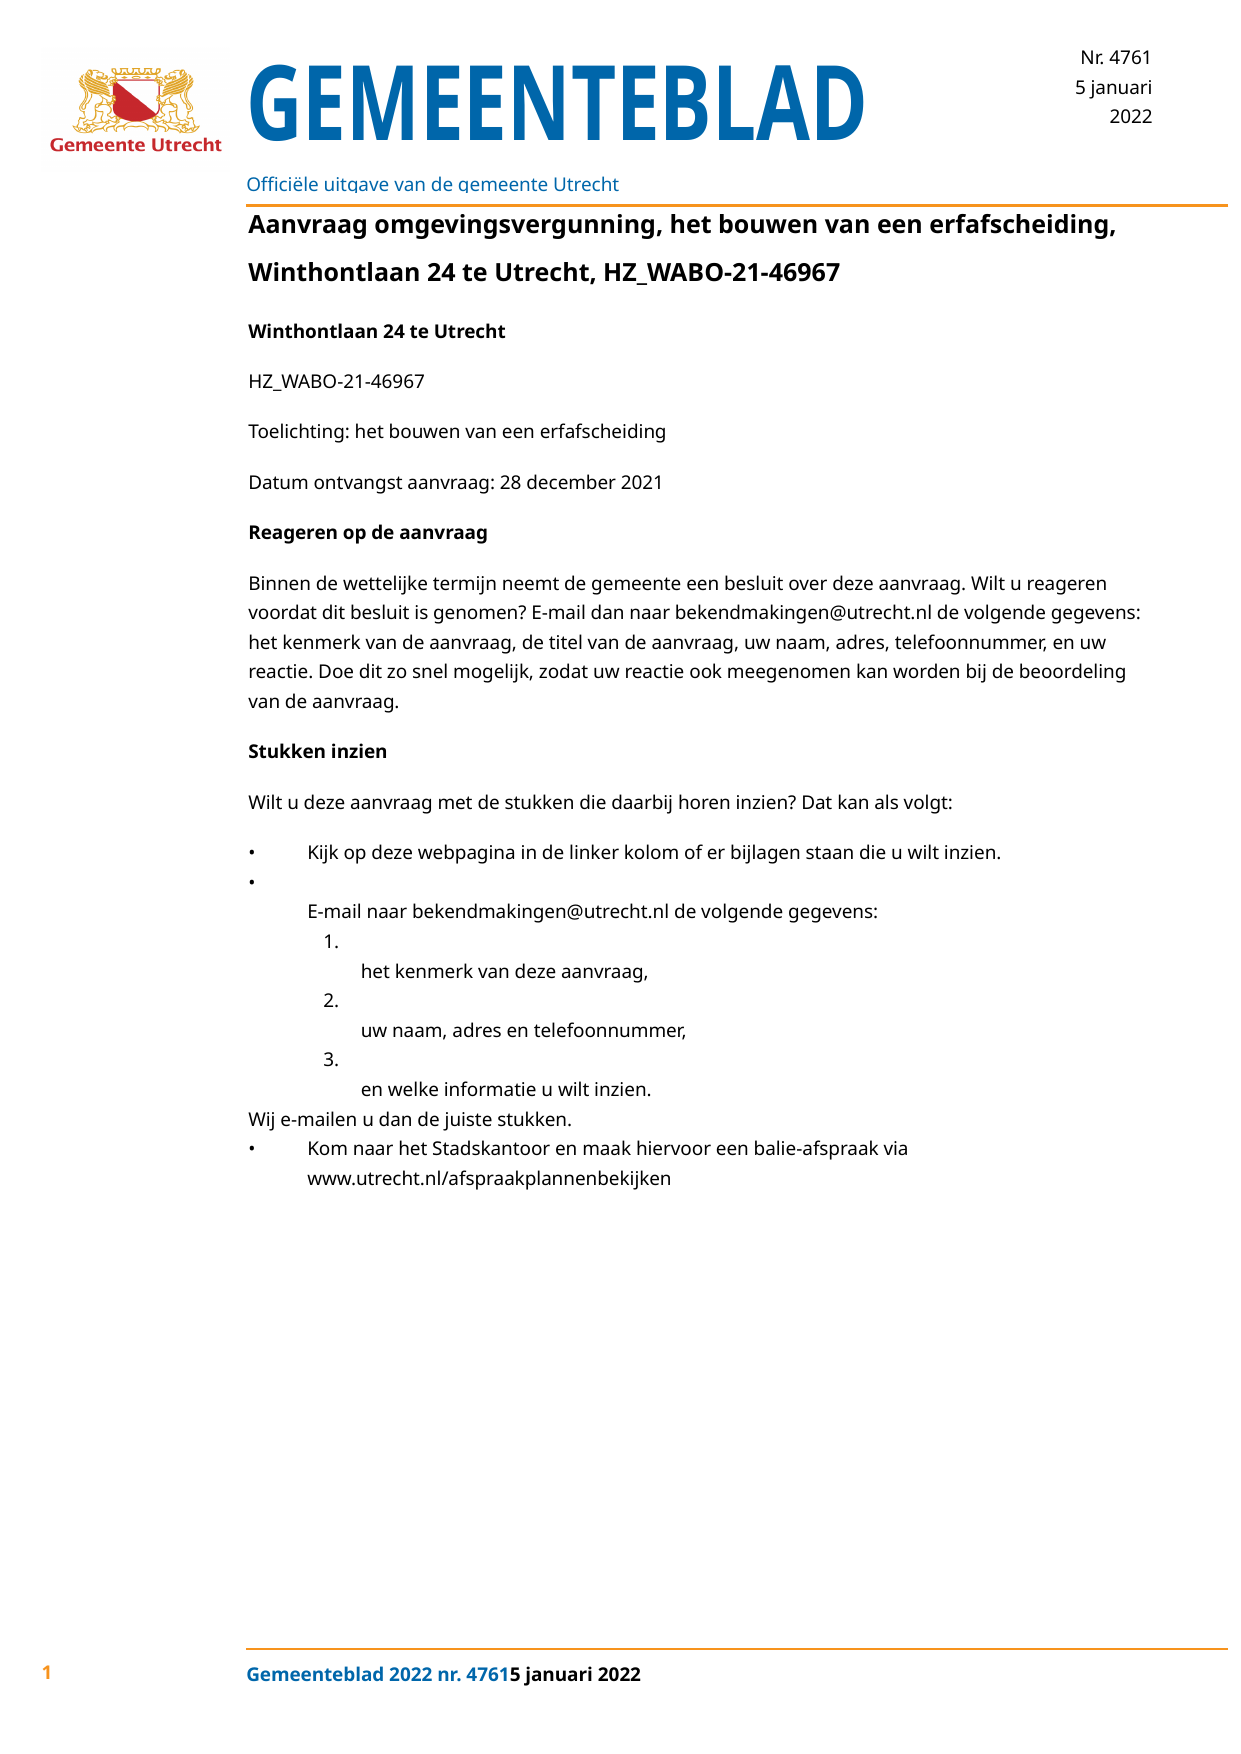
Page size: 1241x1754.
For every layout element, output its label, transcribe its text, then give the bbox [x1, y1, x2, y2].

text Stukken inzien [248, 739, 1152, 764]
text Binnen de wettelijke termijn neemt de gemeente een besluit over deze aanvraag. Wilt u reageren voordat dit besluit is genomen? E-mail dan naar bekendmakingen@utrecht.nl de volgende gegevens: het kenmerk van de aanvraag, de titel van de aanvraag, uw naam, adres, telefoonnummer, en uw reactie. Doe dit zo snel mogelijk, zodat uw reactie ook meegenomen kan worden bij de beoordeling van de aanvraag. [248, 570, 1152, 714]
text Aanvraag omgevingsvergunning, het bouwen van een erfafscheiding, Winthontlaan 24 te Utrecht, HZ_WABO-21-46967 [248, 207, 1152, 288]
list uw naam, adres en telefoonnummer, [323, 1017, 1152, 1043]
list en welke informatie u wilt inzien. [323, 1076, 1152, 1102]
list E-mail naar bekendmakingen@utrecht.nl de volgende gegevens: [248, 899, 1152, 924]
text Reageren op de aanvraag [248, 519, 1152, 545]
text Winthontlaan 24 te Utrecht [248, 318, 1152, 344]
picture [41, 47, 231, 172]
list Kom naar het Stadskantoor en maak hiervoor een balie-afspraak via www.utrecht.nl/afspraakplannenbekijken [248, 1135, 1152, 1191]
text HZ_WABO-21-46967 [248, 368, 1152, 394]
text Datum ontvangst aanvraag: 28 december 2021 [248, 469, 1152, 495]
text Wilt u deze aanvraag met de stukken die daarbij horen inzien? Dat kan als volgt: [248, 789, 1152, 815]
text Wij e-mailen u dan de juiste stukken. [248, 1106, 1152, 1132]
list het kenmerk van deze aanvraag, [323, 958, 1152, 984]
text Toelichting: het bouwen van een erfafscheiding [248, 419, 1152, 444]
list Kijk op deze webpagina in de linker kolom of er bijlagen staan die u wilt inzien. [248, 839, 1152, 865]
